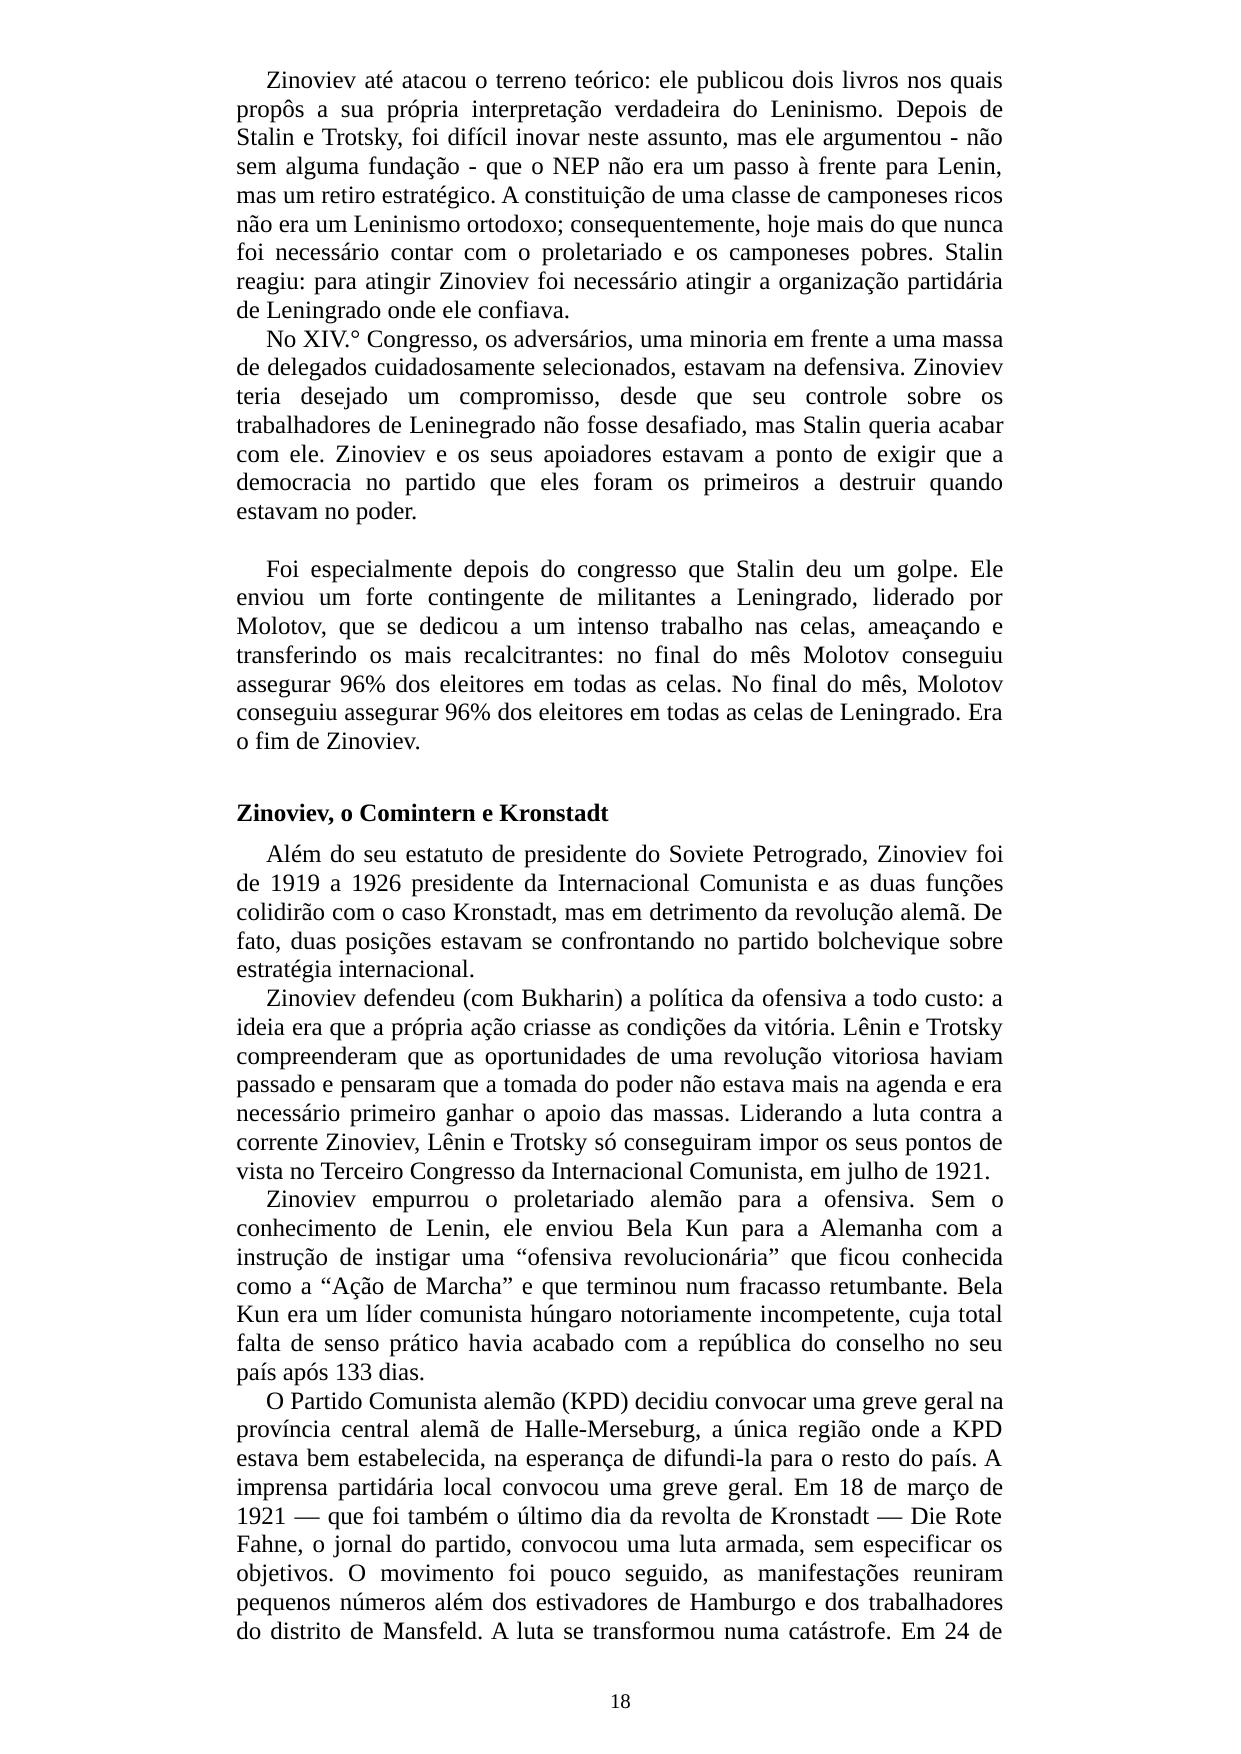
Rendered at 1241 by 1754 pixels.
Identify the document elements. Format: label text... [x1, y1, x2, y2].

text Zinoviev defendeu (com Bukharin) a política da ofensiva a todo custo: a ideia era que a própria ação criasse as condições da vitória. Lênin e Trotsky compreenderam que as oportunidades de uma revolução vitoriosa haviam passado e pensaram que a tomada do poder não estava mais na agenda e era necessário primeiro ganhar o apoio das massas. Liderando a luta contra a corrente Zinoviev, Lênin e Trotsky só conseguiram impor os seus pontos de vista no Terceiro Congresso da Internacional Comunista, em julho de 1921. [236, 983, 1004, 1184]
subtitle Zinoviev, o Comintern e Kronstadt [236, 798, 1004, 827]
text Zinoviev até atacou o terreno teórico: ele publicou dois livros nos quais propôs a sua própria interpretação verdadeira do Leninismo. Depois de Stalin e Trotsky, foi difícil inovar neste assunto, mas ele argumentou - não sem alguma fundação - que o NEP não era um passo à frente para Lenin, mas um retiro estratégico. A constituição de uma classe de camponeses ricos não era um Leninismo ortodoxo; consequentemente, hoje mais do que nunca foi necessário contar com o proletariado e os camponeses pobres. Stalin reagiu: para atingir Zinoviev foi necessário atingir a organização partidária de Leningrado onde ele confiava. [236, 65, 1004, 324]
text No XIV.° Congresso, os adversários, uma minoria em frente a uma massa de delegados cuidadosamente selecionados, estavam na defensiva. Zinoviev teria desejado um compromisso, desde que seu controle sobre os trabalhadores de Leninegrado não fosse desafiado, mas Stalin queria acabar com ele. Zinoviev e os seus apoiadores estavam a ponto de exigir que a democracia no partido que eles foram os primeiros a destruir quando estavam no poder. [236, 324, 1004, 525]
text Além do seu estatuto de presidente do Soviete Petrogrado, Zinoviev foi de 1919 a 1926 presidente da Internacional Comunista e as duas funções colidirão com o caso Kronstadt, mas em detrimento da revolução alemã. De fato, duas posições estavam se confrontando no partido bolchevique sobre estratégia internacional. [236, 839, 1004, 983]
text Foi especialmente depois do congresso que Stalin deu um golpe. Ele enviou um forte contingente de militantes a Leningrado, liderado por Molotov, que se dedicou a um intenso trabalho nas celas, ameaçando e transferindo os mais recalcitrantes: no final do mês Molotov conseguiu assegurar 96% dos eleitores em todas as celas. No final do mês, Molotov conseguiu assegurar 96% dos eleitores em todas as celas de Leningrado. Era o fim de Zinoviev. [236, 554, 1004, 755]
text O Partido Comunista alemão (KPD) decidiu convocar uma greve geral na província central alemã de Halle-Merseburg, a única região onde a KPD estava bem estabelecida, na esperança de difundi-la para o resto do país. A imprensa partidária local convocou uma greve geral. Em 18 de março de 1921 — que foi também o último dia da revolta de Kronstadt — Die Rote Fahne, o jornal do partido, convocou uma luta armada, sem especificar os objetivos. O movimento foi pouco seguido, as manifestações reuniram pequenos números além dos estivadores de Hamburgo e dos trabalhadores do distrito de Mansfeld. A luta se transformou numa catástrofe. Em 24 de março, o KAPD e o KPD lançaram um apelo comum para uma greve geral em toda a Alemanha, pouco seguida: 300.000 grevistas. Foi um desastre para a KPD que havia lançado o movimento sem analisar a situação, sem considerar o equilíbrio de forças e sem objetivo claro. [236, 1386, 1004, 1644]
text Zinoviev empurrou o proletariado alemão para a ofensiva. Sem o conhecimento de Lenin, ele enviou Bela Kun para a Alemanha com a instrução de instigar uma “ofensiva revolucionária” que ficou conhecida como a “Ação de Marcha” e que terminou num fracasso retumbante. Bela Kun era um líder comunista húngaro notoriamente incompetente, cuja total falta de senso prático havia acabado com a república do conselho no seu país após 133 dias. [236, 1184, 1004, 1386]
